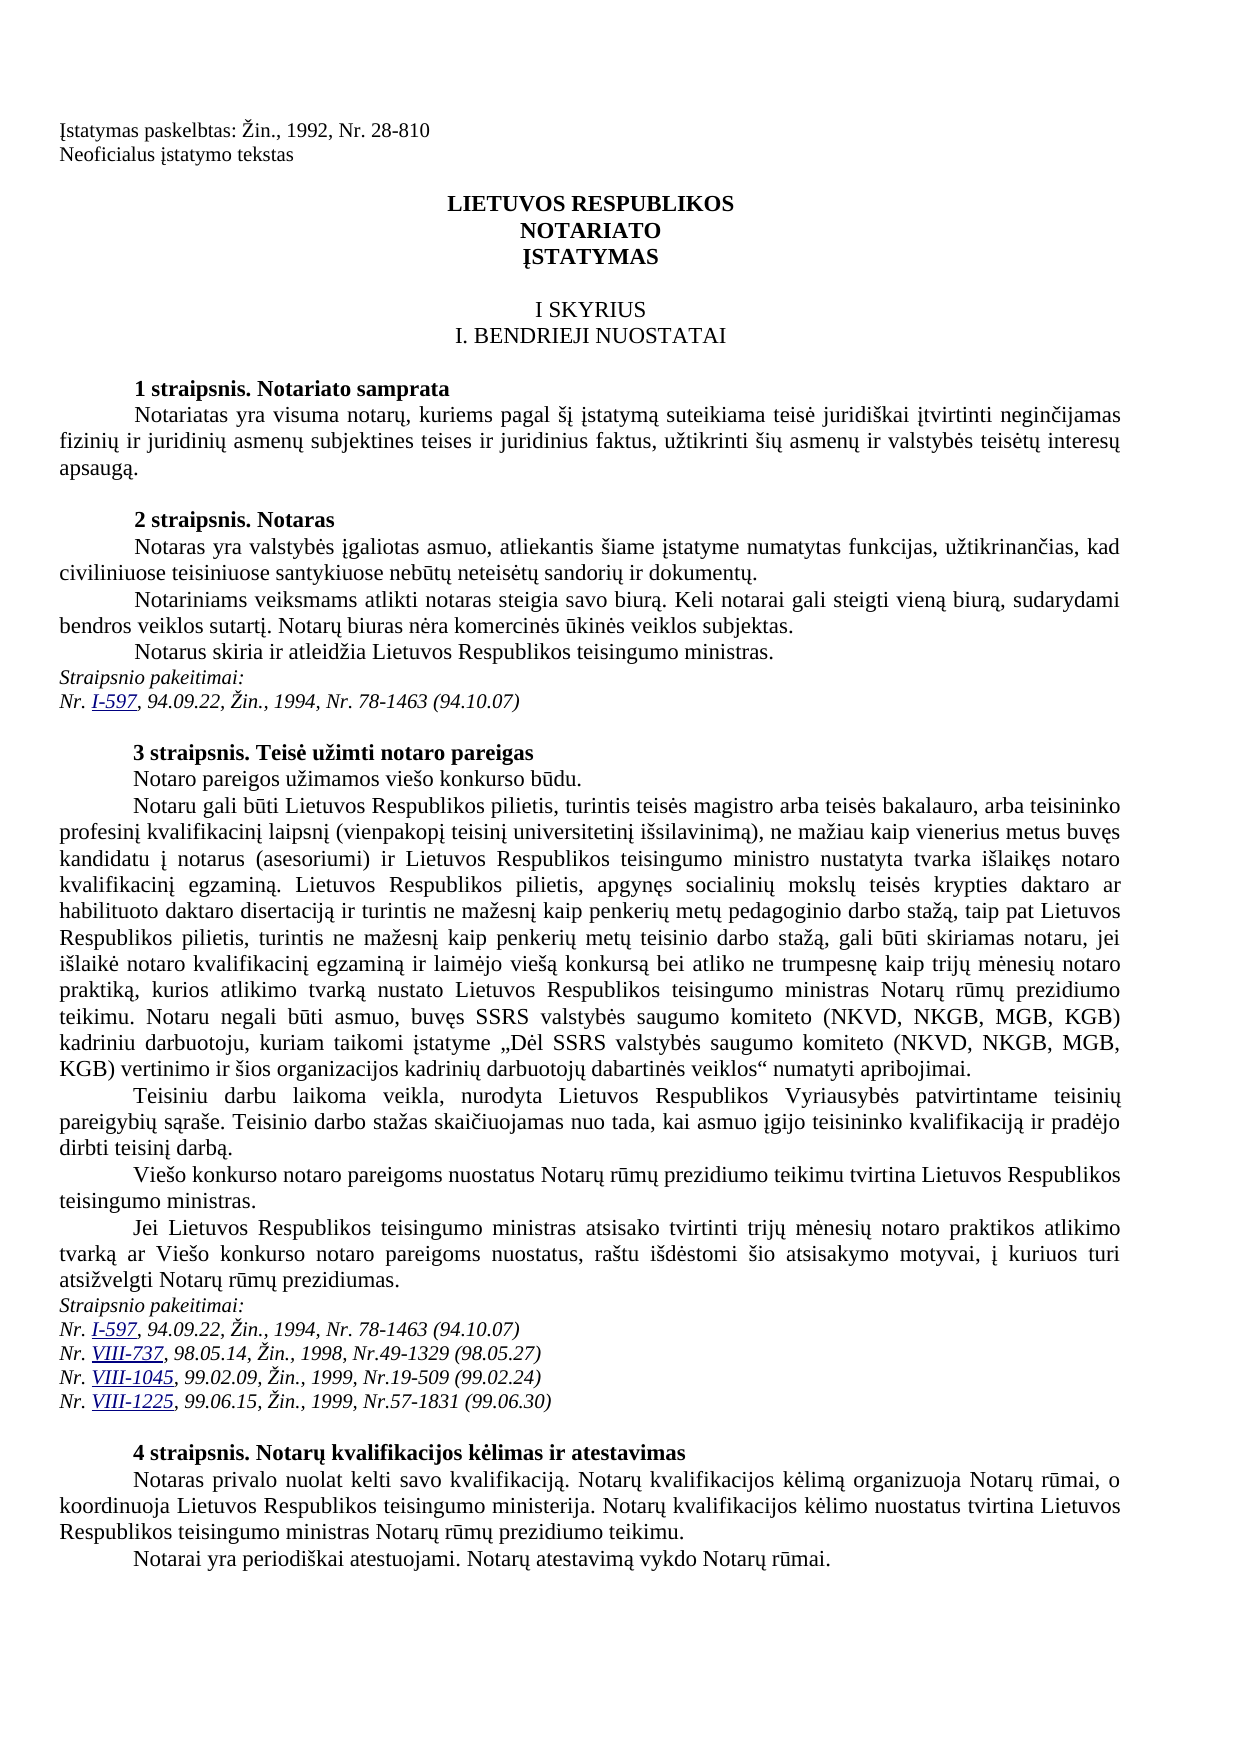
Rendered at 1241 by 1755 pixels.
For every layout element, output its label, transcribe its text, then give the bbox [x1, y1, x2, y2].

text Viešo konkurso notaro pareigoms nuostatus Notarų rūmų prezidiumo teikimu tvirtina Lietuvos Respublikos teisingumo ministras. [59, 1161, 1122, 1213]
text ĮSTATYMAS [59, 243, 1122, 269]
text NOTARIATO [59, 217, 1122, 243]
text Notaru gali būti Lietuvos Respublikos pilietis, turintis teisės magistro arba teisės bakalauro, arba teisininko profesinį kvalifikacinį laipsnį (vienpakopį teisinį universitetinį išsilavinimą), ne mažiau kaip vienerius metus buvęs kandidatu į notarus (asesoriumi) ir Lietuvos Respublikos teisingumo ministro nustatyta tvarka išlaikęs notaro kvalifikacinį egzaminą. Lietuvos Respublikos pilietis, apgynęs socialinių mokslų teisės krypties daktaro ar habilituoto daktaro disertaciją ir turintis ne mažesnį kaip penkerių metų pedagoginio darbo stažą, taip pat Lietuvos Respublikos pilietis, turintis ne mažesnį kaip penkerių metų teisinio darbo stažą, gali būti skiriamas notaru, jei išlaikė notaro kvalifikacinį egzaminą ir laimėjo viešą konkursą bei atliko ne trumpesnę kaip trijų mėnesių notaro praktiką, kurios atlikimo tvarką nustato Lietuvos Respublikos teisingumo ministras Notarų rūmų prezidiumo teikimu. Notaru negali būti asmuo, buvęs SSRS valstybės saugumo komiteto (NKVD, NKGB, MGB, KGB) kadriniu darbuotoju, kuriam taikomi įstatyme „Dėl SSRS valstybės saugumo komiteto (NKVD, NKGB, MGB, KGB) vertinimo ir šios organizacijos kadrinių darbuotojų dabartinės veiklos“ numatyti apribojimai. [59, 792, 1122, 1082]
text Notarus skiria ir atleidžia Lietuvos Respublikos teisingumo ministras. [59, 638, 1122, 665]
text Nr. VIII-1225, 99.06.15, Žin., 1999, Nr.57-1831 (99.06.30) [59, 1389, 1122, 1413]
text Notaras privalo nuolat kelti savo kvalifikaciją. Notarų kvalifikacijos kėlimą organizuoja Notarų rūmai, o koordinuoja Lietuvos Respublikos teisingumo ministerija. Notarų kvalifikacijos kėlimo nuostatus tvirtina Lietuvos Respublikos teisingumo ministras Notarų rūmų prezidiumo teikimu. [59, 1466, 1122, 1545]
text I SKYRIUS [59, 296, 1122, 322]
text Nr. I-597, 94.09.22, Žin., 1994, Nr. 78-1463 (94.10.07) [59, 1317, 1122, 1341]
text Notarai yra periodiškai atestuojami. Notarų atestavimą vykdo Notarų rūmai. [59, 1545, 1122, 1571]
text Jei Lietuvos Respublikos teisingumo ministras atsisako tvirtinti trijų mėnesių notaro praktikos atlikimo tvarką ar Viešo konkurso notaro pareigoms nuostatus, raštu išdėstomi šio atsisakymo motyvai, į kuriuos turi atsižvelgti Notarų rūmų prezidiumas. [59, 1213, 1122, 1293]
text Nr. VIII-1045, 99.02.09, Žin., 1999, Nr.19-509 (99.02.24) [59, 1365, 1122, 1389]
text 1 straipsnis. Notariato samprata [59, 375, 1122, 401]
text Nr. I-597, 94.09.22, Žin., 1994, Nr. 78-1463 (94.10.07) [59, 689, 1122, 713]
text Neoficialus įstatymo tekstas [59, 142, 1122, 166]
text LIETUVOS RESPUBLIKOS [59, 190, 1122, 217]
text Įstatymas paskelbtas: Žin., 1992, Nr. 28-810 [59, 118, 1122, 142]
text Notariniams veiksmams atlikti notaras steigia savo biurą. Keli notarai gali steigti vieną biurą, sudarydami bendros veiklos sutartį. Notarų biuras nėra komercinės ūkinės veiklos subjektas. [59, 586, 1122, 638]
text Straipsnio pakeitimai: [59, 1293, 1122, 1317]
text Notaras yra valstybės įgaliotas asmuo, atliekantis šiame įstatyme numatytas funkcijas, užtikrinančias, kad civiliniuose teisiniuose santykiuose nebūtų neteisėtų sandorių ir dokumentų. [59, 533, 1122, 586]
text Teisiniu darbu laikoma veikla, nurodyta Lietuvos Respublikos Vyriausybės patvirtintame teisinių pareigybių sąraše. Teisinio darbo stažas skaičiuojamas nuo tada, kai asmuo įgijo teisininko kvalifikaciją ir pradėjo dirbti teisinį darbą. [59, 1082, 1122, 1161]
text Notariatas yra visuma notarų, kuriems pagal šį įstatymą suteikiama teisė juridiškai įtvirtinti neginčijamas fizinių ir juridinių asmenų subjektines teises ir juridinius faktus, užtikrinti šių asmenų ir valstybės teisėtų interesų apsaugą. [59, 401, 1122, 480]
text 3 straipsnis. Teisė užimti notaro pareigas [59, 739, 1122, 766]
text 4 straipsnis. Notarų kvalifikacijos kėlimas ir atestavimas [59, 1439, 1122, 1466]
text 2 straipsnis. Notaras [59, 507, 1122, 533]
text Notaro pareigos užimamos viešo konkurso būdu. [59, 766, 1122, 792]
text Nr. VIII-737, 98.05.14, Žin., 1998, Nr.49-1329 (98.05.27) [59, 1341, 1122, 1365]
text Straipsnio pakeitimai: [59, 665, 1122, 689]
text I. BENDRIEJI NUOSTATAI [59, 322, 1122, 348]
